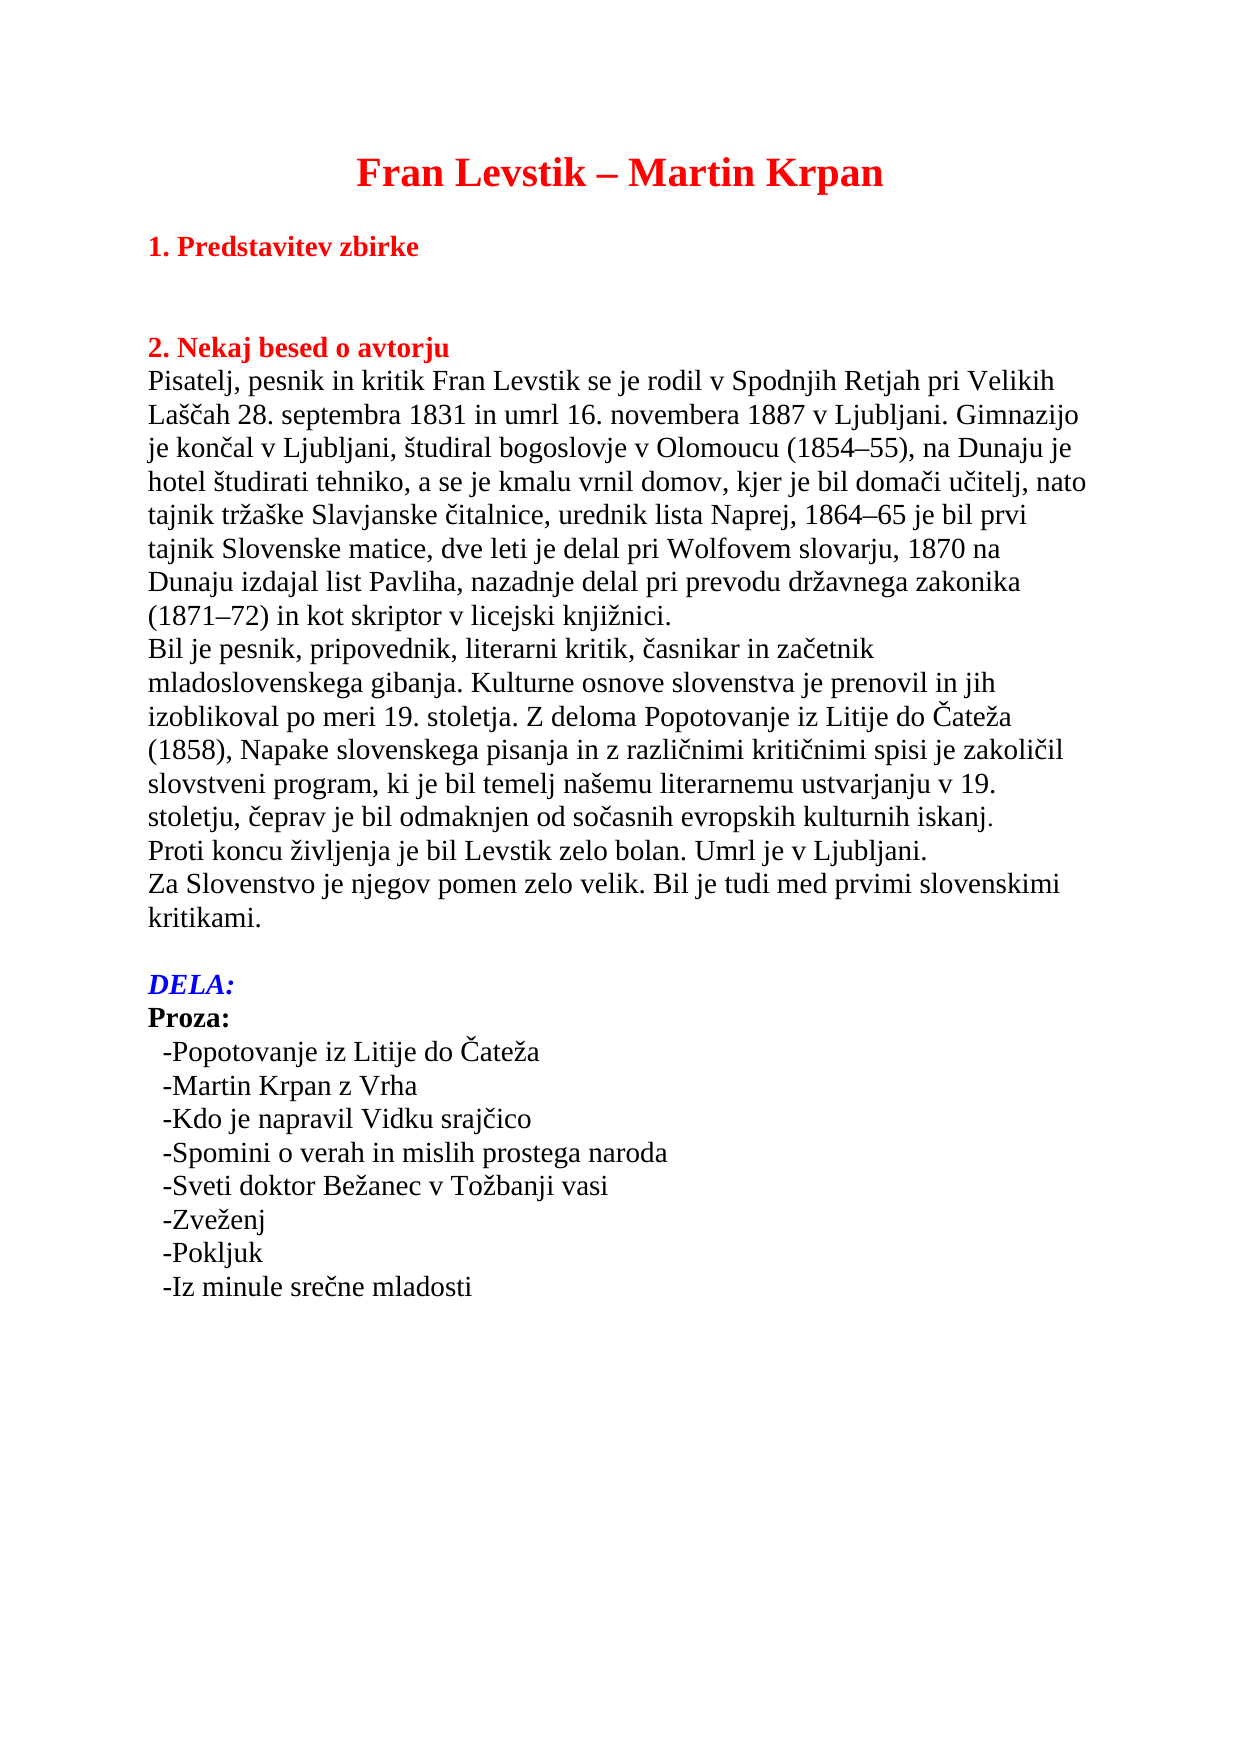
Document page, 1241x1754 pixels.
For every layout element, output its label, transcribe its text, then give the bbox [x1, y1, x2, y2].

text -Popotovanje iz Litije do Čateža [148, 1034, 1093, 1068]
text -Iz minule srečne mladosti [148, 1269, 1093, 1302]
text -Zveženj [148, 1202, 1093, 1235]
text DELA: [148, 967, 1093, 1001]
text Bil je pesnik, pripovednik, literarni kritik, časnikar in začetnik mladoslovenskega gibanja. Kulturne osnove slovenstva je prenovil in jih izoblikoval po meri 19. stoletja. Z deloma Popotovanje iz Litije do Čateža (1858), Napake slovenskega pisanja in z različnimi kritičnimi spisi je zakoličil slovstveni program, ki je bil temelj našemu literarnemu ustvarjanju v 19. stoletju, čeprav je bil odmaknjen od sočasnih evropskih kulturnih iskanj. [148, 632, 1093, 833]
text -Martin Krpan z Vrha [148, 1068, 1093, 1101]
text -Pokljuk [148, 1235, 1093, 1269]
text -Kdo je napravil Vidku srajčico [148, 1101, 1093, 1135]
text Pisatelj, pesnik in kritik Fran Levstik se je rodil v Spodnjih Retjah pri Velikih Laščah 28. septembra 1831 in umrl 16. novembera 1887 v Ljubljani. Gimnazijo je končal v Ljubljani, študiral bogoslovje v Olomoucu (1854–55), na Dunaju je hotel študirati tehniko, a se je kmalu vrnil domov, kjer je bil domači učitelj, nato tajnik tržaške Slavjanske čitalnice, urednik lista Naprej, 1864–65 je bil prvi tajnik Slovenske matice, dve leti je delal pri Wolfovem slovarju, 1870 na Dunaju izdajal list Pavliha, nazadnje delal pri prevodu državnega zakonika (1871–72) in kot skriptor v licejski knjižnici. [148, 363, 1093, 632]
text -Sveti doktor Bežanec v Tožbanji vasi [148, 1168, 1093, 1202]
text -Spomini o verah in mislih prostega naroda [148, 1135, 1093, 1168]
text 1. Predstavitev zbirke [148, 229, 1093, 263]
text 2. Nekaj besed o avtorju [148, 330, 1093, 363]
text Za Slovenstvo je njegov pomen zelo velik. Bil je tudi med prvimi slovenskimi kritikami. [148, 866, 1093, 933]
text Fran Levstik – Martin Krpan [148, 148, 1093, 196]
text Proti koncu življenja je bil Levstik zelo bolan. Umrl je v Ljubljani. [148, 833, 1093, 866]
text Proza: [148, 1001, 1093, 1034]
